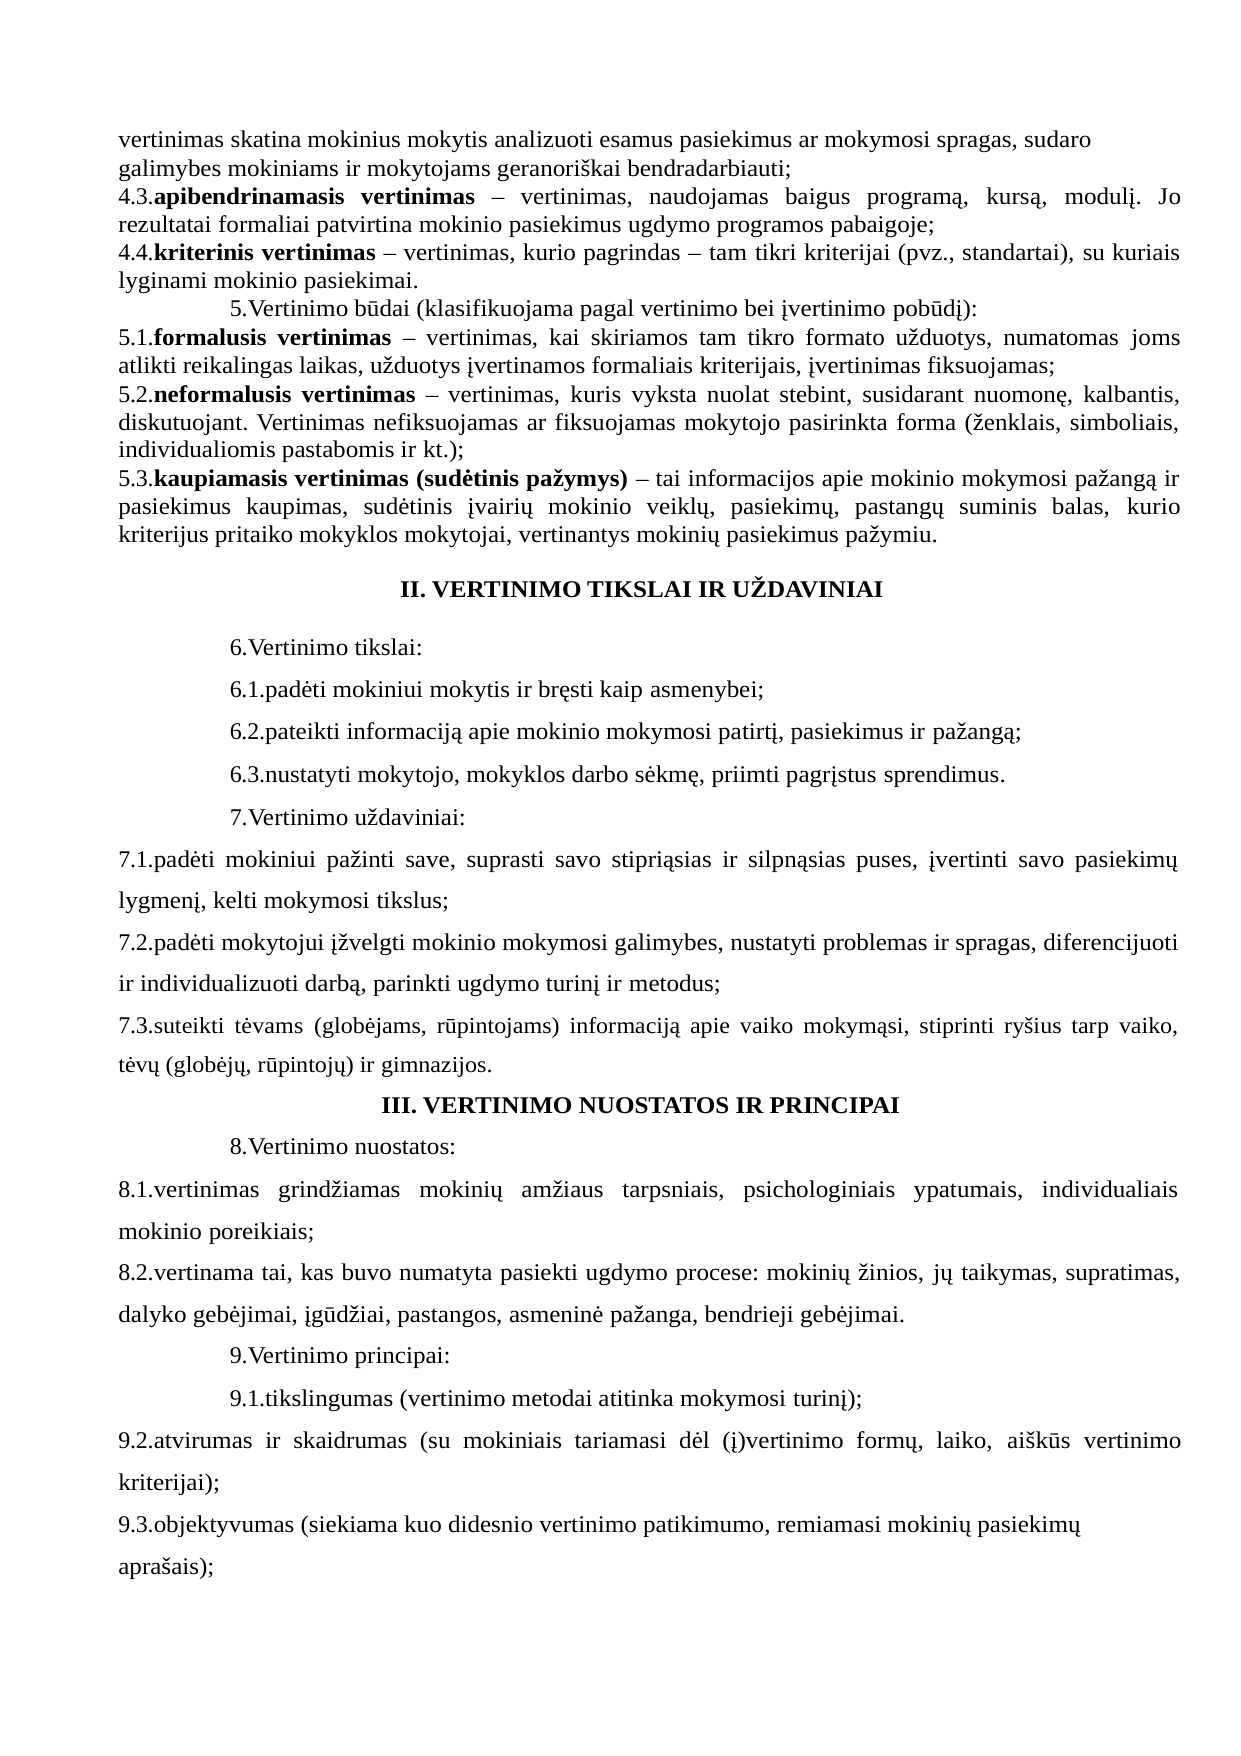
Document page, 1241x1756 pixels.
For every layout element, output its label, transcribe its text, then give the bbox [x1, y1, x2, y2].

list kriterinis vertinimas – vertinimas, kurio pagrindas – tam tikri kriterijai (pvz., standartai), su kuriais lyginami mokinio pasiekimai. [118, 238, 1180, 293]
list apibendrinamasis vertinimas – vertinimas, naudojamas baigus programą, kursą, modulį. Jo rezultatai formaliai patvirtina mokinio pasiekimus ugdymo programos pabaigoje; [118, 182, 1181, 237]
list tikslingumas (vertinimo metodai atitinka mokymosi turinį); [141, 1384, 1207, 1412]
list vertinama tai, kas buvo numatyta pasiekti ugdymo procese: mokinių žinios, jų taikymas, supratimas, dalyko gebėjimai, įgūdžiai, pastangos, asmeninė pažanga, bendrieji gebėjimai. [118, 1258, 1181, 1327]
list formalusis vertinimas – vertinimas, kai skiriamos tam tikro formato užduotys, numatomas joms atlikti reikalingas laikas, užduotys įvertinamos formaliais kriterijais, įvertinimas fiksuojamas; [118, 323, 1180, 378]
list neformalusis vertinimas – vertinimas, kuris vyksta nuolat stebint, susidarant nuomonę, kalbantis, diskutuojant. Vertinimas nefiksuojamas ar fiksuojamas mokytojo pasirinkta forma (ženklais, simboliais, individualiomis pastabomis ir kt.); [118, 380, 1181, 463]
list padėti mokiniui pažinti save, suprasti savo stipriąsias ir silpnąsias puses, įvertinti savo pasiekimų lygmenį, kelti mokymosi tikslus; [118, 845, 1180, 914]
list Vertinimo nuostatos: [141, 1132, 1207, 1160]
text vertinimas skatina mokinius mokytis analizuoti esamus pasiekimus ar mokymosi spragas, sudaro galimybes mokiniams ir mokytojams geranoriškai bendradarbiauti; [118, 126, 1155, 181]
list padėti mokiniui mokytis ir bręsti kaip asmenybei; [229, 675, 1207, 702]
list Vertinimo būdai (klasifikuojama pagal vertinimo bei įvertinimo pobūdį): [141, 294, 1207, 321]
list padėti mokytojui įžvelgti mokinio mokymosi galimybes, nustatyti problemas ir spragas, diferencijuoti ir individualizuoti darbą, parinkti ugdymo turinį ir metodus; [118, 928, 1180, 997]
list Vertinimo principai: [141, 1341, 1207, 1369]
list atvirumas ir skaidrumas (su mokiniais tariamasi dėl (į)vertinimo formų, laiko, aiškūs vertinimo kriterijai); [118, 1427, 1181, 1496]
list nustatyti mokytojo, mokyklos darbo sėkmę, priimti pagrįstus sprendimus. [229, 760, 1207, 788]
subtitle II. VERTINIMO TIKSLAI IR UŽDAVINIAI [400, 575, 1207, 603]
subtitle III. VERTINIMO NUOSTATOS IR PRINCIPAI [381, 1091, 1207, 1119]
list objektyvumas (siekiama kuo didesnio vertinimo patikimumo, remiamasi mokinių pasiekimų aprašais); [118, 1510, 1179, 1579]
list vertinimas grindžiamas mokinių amžiaus tarpsniais, psichologiniais ypatumais, individualiais mokinio poreikiais; [118, 1175, 1180, 1244]
list kaupiamasis vertinimas (sudėtinis pažymys) – tai informacijos apie mokinio mokymosi pažangą ir pasiekimus kaupimas, sudėtinis įvairių mokinio veiklų, pasiekimų, pastangų suminis balas, kurio kriterijus pritaiko mokyklos mokytojai, vertinantys mokinių pasiekimus pažymiu. [118, 464, 1180, 548]
list suteikti tėvams (globėjams, rūpintojams) informaciją apie vaiko mokymąsi, stiprinti ryšius tarp vaiko, tėvų (globėjų, rūpintojų) ir gimnazijos. [118, 1011, 1180, 1078]
list pateikti informaciją apie mokinio mokymosi patirtį, pasiekimus ir pažangą; [229, 717, 1207, 745]
list Vertinimo tikslai: [141, 632, 1207, 660]
list Vertinimo uždaviniai: [141, 802, 1207, 830]
